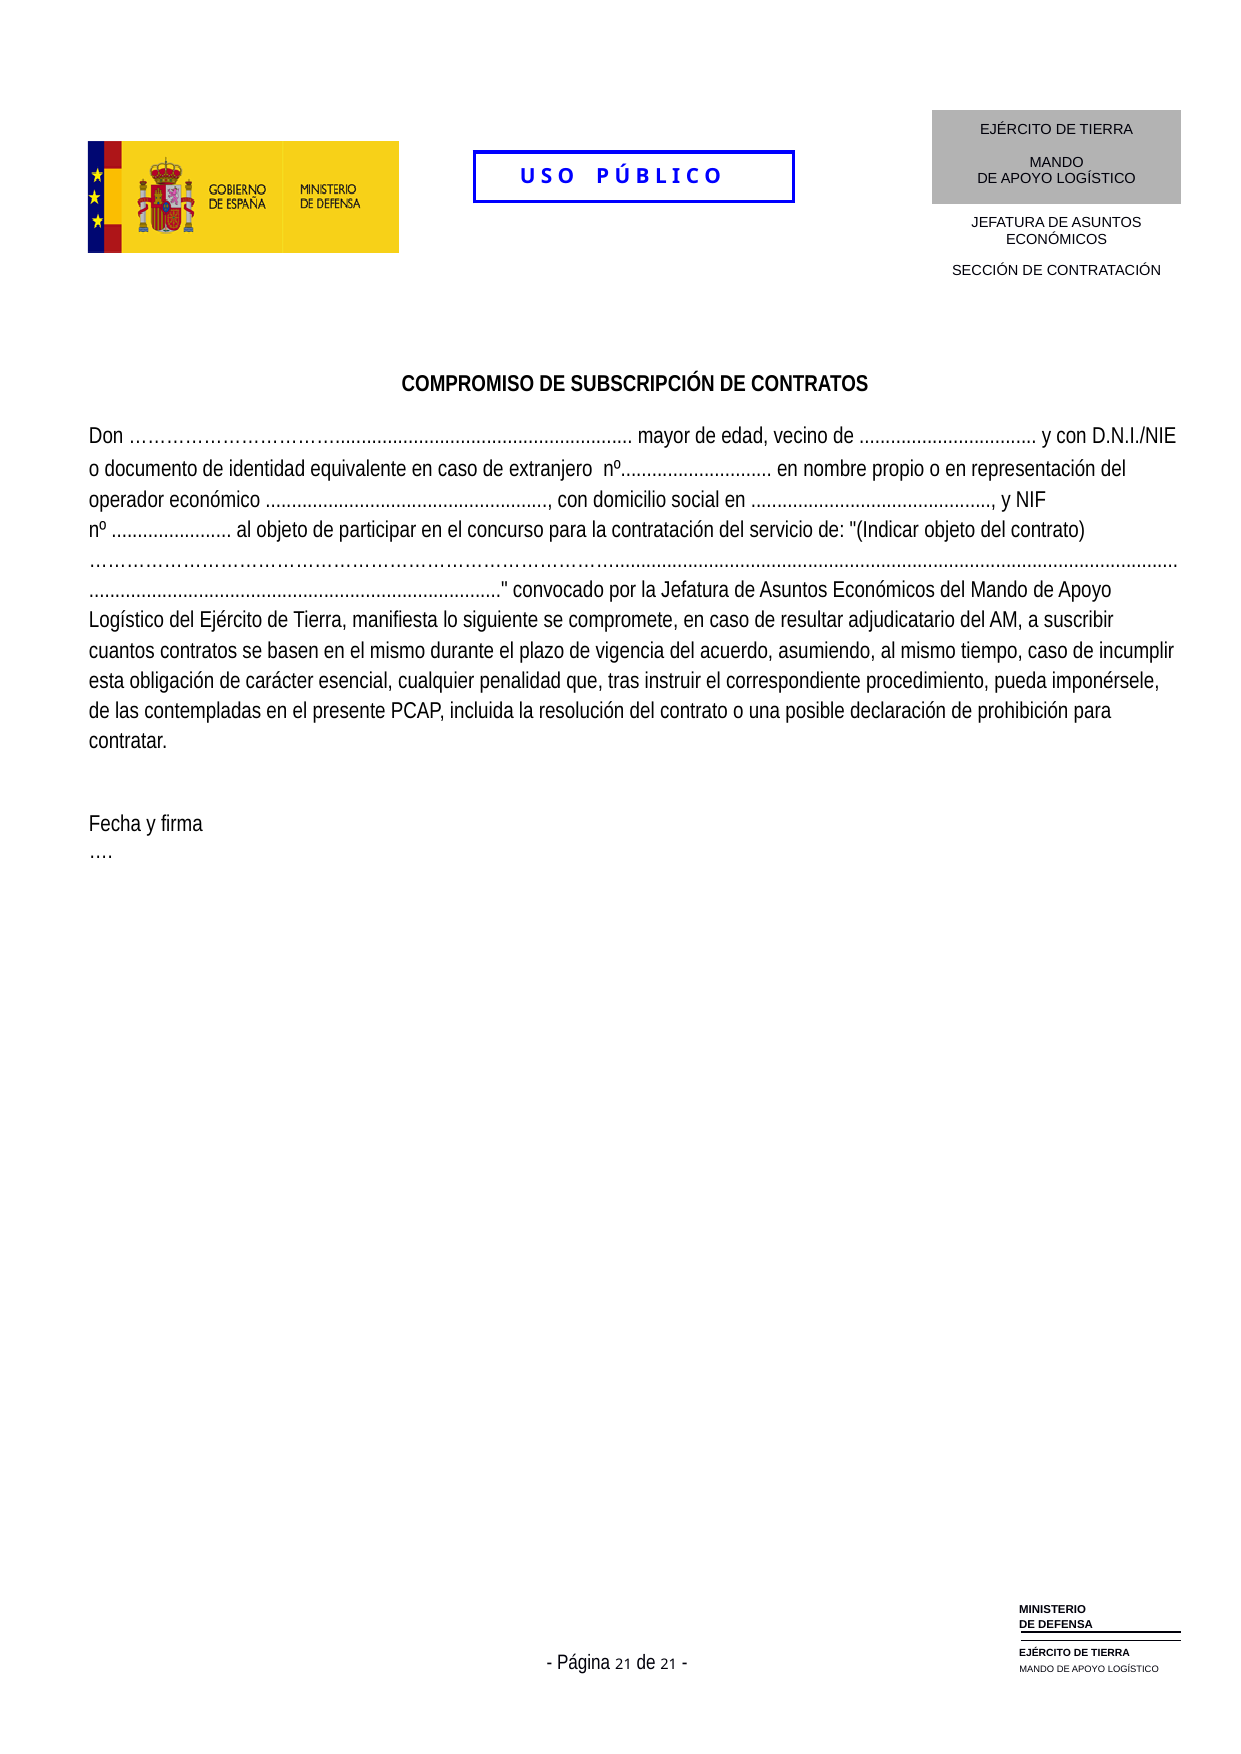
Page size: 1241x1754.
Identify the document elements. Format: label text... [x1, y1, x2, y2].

text COMPROMISO DE SUBSCRIPCIÓN DE CONTRATOS [89, 370, 1181, 396]
text Fecha y firma [89, 810, 1181, 837]
text Don ……………………………......................................................... mayor de edad, vecino de .................................. y con D.N.I./NIE o documento de identidad equivalente en caso de extranjero nº............................. en nombre propio o en representación del operador económico ......................................................, con domicilio social en .............................................., y NIF nº ....................... al objeto de participar en el concurso para la contratación del servicio de: "(Indicar objeto del contrato) …………………………………………………………………………..........................................................................................................................................................................................." convocado por la Jefatura de Asuntos Económicos del Mando de Apoyo Logístico del Ejército de Tierra, manifiesta lo siguiente se compromete, en caso de resultar adjudicatario del AM, a suscribir cuantos contratos se basen en el mismo durante el plazo de vigencia del acuerdo, asumiendo, al mismo tiempo, caso de incumplir esta obligación de carácter esencial, cualquier penalidad que, tras instruir el correspondiente procedimiento, pueda imponérsele, de las contempladas en el presente PCAP, incluida la resolución del contrato o una posible declaración de prohibición para contratar. [89, 422, 1181, 754]
text …. [89, 837, 1181, 863]
